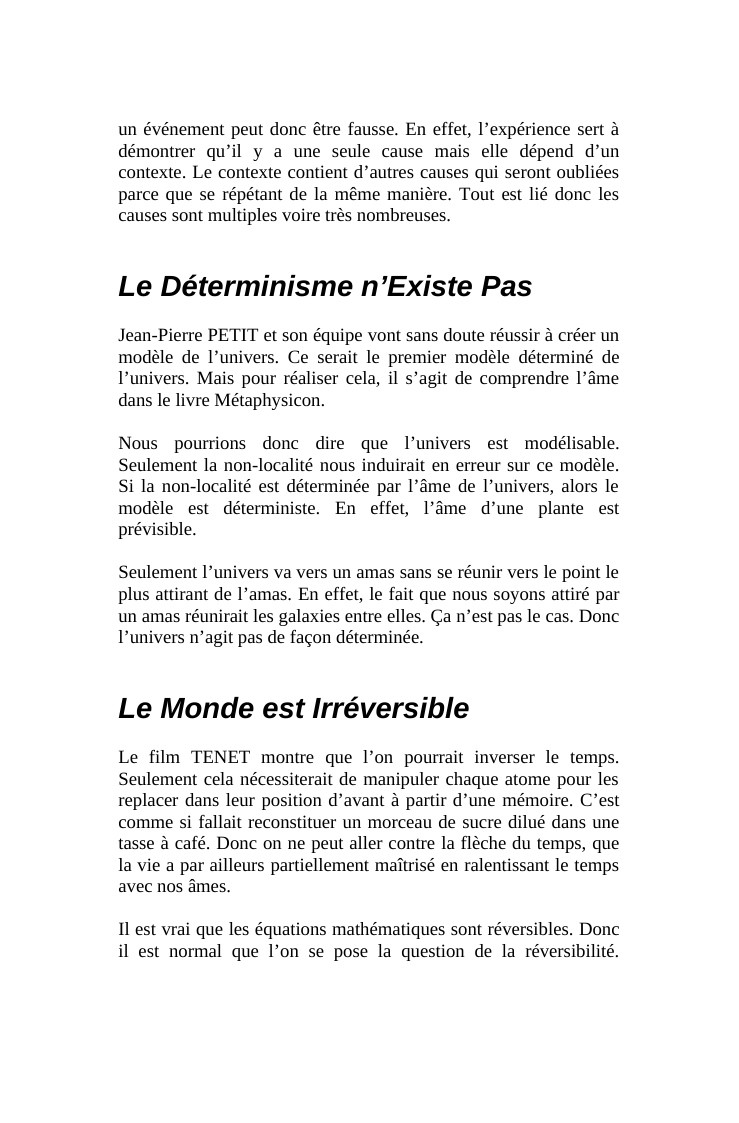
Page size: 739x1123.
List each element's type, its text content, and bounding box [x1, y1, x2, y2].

text Jean-Pierre PETIT et son équipe vont sans doute réussir à créer un modèle de l’univers. Ce serait le premier modèle déterminé de l’univers. Mais pour réaliser cela, il s’agit de comprendre l’âme dans le livre Métaphysicon. [118, 324, 620, 410]
text Seulement l’univers va vers un amas sans se réunir vers le point le plus attirant de l’amas. En effet, le fait que nous soyons attiré par un amas réunirait les galaxies entre elles. Ça n’est pas le cas. Donc l’univers n’agit pas de façon déterminée. [118, 561, 620, 648]
subtitle Le Déterminisme n’Existe Pas [118, 269, 620, 303]
text un événement peut donc être fausse. En effet, l’expérience sert à démontrer qu’il y a une seule cause mais elle dépend d’un contexte. Le contexte contient d’autres causes qui seront oubliées parce que se répétant de la même manière. Tout est lié donc les causes sont multiples voire très nombreuses. [118, 118, 620, 226]
text Le film TENET montre que l’on pourrait inverser le temps. Seulement cela nécessiterait de manipuler chaque atome pour les replacer dans leur position d’avant à partir d’une mémoire. C’est comme si fallait reconstituer un morceau de sucre dilué dans une tasse à café. Donc on ne peut aller contre la flèche du temps, que la vie a par ailleurs partiellement maîtrisé en ralentissant le temps avec nos âmes. [118, 746, 620, 897]
text Il est vrai que les équations mathématiques sont réversibles. Donc il est normal que l’on se pose la question de la réversibilité. [118, 918, 620, 961]
subtitle Le Monde est Irréversible [118, 691, 620, 724]
text Nous pourrions donc dire que l’univers est modélisable. Seulement la non-localité nous induirait en erreur sur ce modèle. Si la non-localité est déterminée par l’âme de l’univers, alors le modèle est déterministe. En effet, l’âme d’une plante est prévisible. [118, 432, 620, 540]
